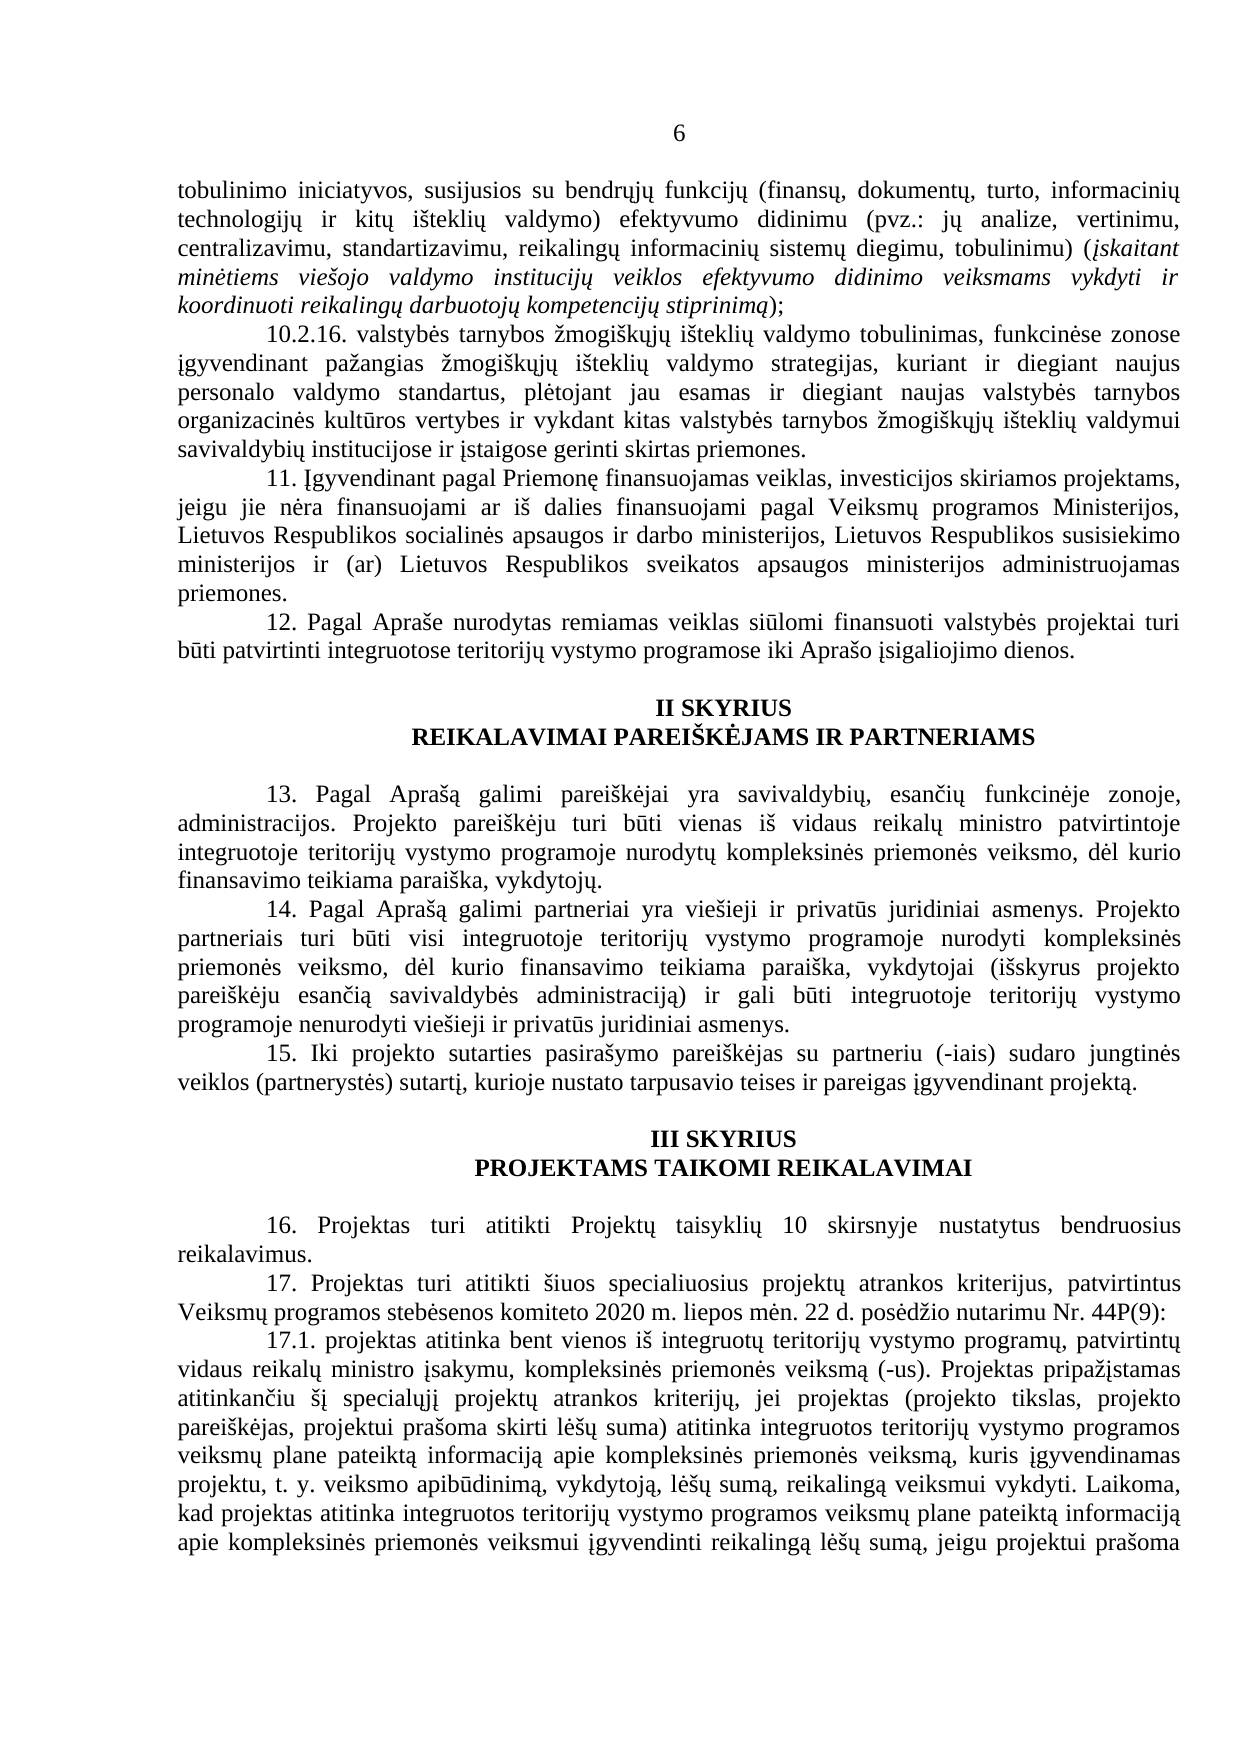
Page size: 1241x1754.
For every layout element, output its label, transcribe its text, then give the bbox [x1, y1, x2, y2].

text 15. Iki projekto sutarties pasirašymo pareiškėjas su partneriu (-iais) sudaro jungtinės veiklos (partnerystės) sutartį, kurioje nustato tarpusavio teises ir pareigas įgyvendinant projektą. [177, 1038, 1181, 1096]
text PROJEKTAMS TAIKOMI REIKALAVIMAI [177, 1153, 1181, 1182]
text 10.2.16. valstybės tarnybos žmogiškųjų išteklių valdymo tobulinimas, funkcinėse zonose įgyvendinant pažangias žmogiškųjų išteklių valdymo strategijas, kuriant ir diegiant naujus personalo valdymo standartus, plėtojant jau esamas ir diegiant naujas valstybės tarnybos organizacinės kultūros vertybes ir vykdant kitas valstybės tarnybos žmogiškųjų išteklių valdymui savivaldybių institucijose ir įstaigose gerinti skirtas priemones. [177, 319, 1181, 463]
text II SKYRIUS [177, 693, 1181, 722]
text tobulinimo iniciatyvos, susijusios su bendrųjų funkcijų (finansų, dokumentų, turto, informacinių technologijų ir kitų išteklių valdymo) efektyvumo didinimu (pvz.: jų analize, vertinimu, centralizavimu, standartizavimu, reikalingų informacinių sistemų diegimu, tobulinimu) (įskaitant minėtiems viešojo valdymo institucijų veiklos efektyvumo didinimo veiksmams vykdyti ir koordinuoti reikalingų darbuotojų kompetencijų stiprinimą); [177, 176, 1181, 319]
text 13. Pagal Aprašą galimi pareiškėjai yra savivaldybių, esančių funkcinėje zonoje, administracijos. Projekto pareiškėju turi būti vienas iš vidaus reikalų ministro patvirtintoje integruotoje teritorijų vystymo programoje nurodytų kompleksinės priemonės veiksmo, dėl kurio finansavimo teikiama paraiška, vykdytojų. [177, 779, 1181, 894]
text 11. Įgyvendinant pagal Priemonę finansuojamas veiklas, investicijos skiriamos projektams, jeigu jie nėra finansuojami ar iš dalies finansuojami pagal Veiksmų programos Ministerijos, Lietuvos Respublikos socialinės apsaugos ir darbo ministerijos, Lietuvos Respublikos susisiekimo ministerijos ir (ar) Lietuvos Respublikos sveikatos apsaugos ministerijos administruojamas priemones. [177, 463, 1181, 607]
text III SKYRIUS [177, 1124, 1181, 1153]
text 17. Projektas turi atitikti šiuos specialiuosius projektų atrankos kriterijus, patvirtintus Veiksmų programos stebėsenos komiteto 2020 m. liepos mėn. 22 d. posėdžio nutarimu Nr. 44P(9): [177, 1268, 1181, 1326]
text 16. Projektas turi atitikti Projektų taisyklių 10 skirsnyje nustatytus bendruosius reikalavimus. [177, 1211, 1181, 1268]
text 14. Pagal Aprašą galimi partneriai yra viešieji ir privatūs juridiniai asmenys. Projekto partneriais turi būti visi integruotoje teritorijų vystymo programoje nurodyti kompleksinės priemonės veiksmo, dėl kurio finansavimo teikiama paraiška, vykdytojai (išskyrus projekto pareiškėju esančią savivaldybės administraciją) ir gali būti integruotoje teritorijų vystymo programoje nenurodyti viešieji ir privatūs juridiniai asmenys. [177, 894, 1181, 1038]
text 12. Pagal Apraše nurodytas remiamas veiklas siūlomi finansuoti valstybės projektai turi būti patvirtinti integruotose teritorijų vystymo programose iki Aprašo įsigaliojimo dienos. [177, 607, 1181, 664]
text REIKALAVIMAI PAREIŠKĖJAMS IR PARTNERIAMS [177, 722, 1181, 751]
text 17.1. projektas atitinka bent vienos iš integruotų teritorijų vystymo programų, patvirtintų vidaus reikalų ministro įsakymu, kompleksinės priemonės veiksmą (-us). Projektas pripažįstamas atitinkančiu šį specialųjį projektų atrankos kriterijų, jei projektas (projekto tikslas, projekto pareiškėjas, projektui prašoma skirti lėšų suma) atitinka integruotos teritorijų vystymo programos veiksmų plane pateiktą informaciją apie kompleksinės priemonės veiksmą, kuris įgyvendinamas projektu, t. y. veiksmo apibūdinimą, vykdytoją, lėšų sumą, reikalingą veiksmui vykdyti. Laikoma, kad projektas atitinka integruotos teritorijų vystymo programos veiksmų plane pateiktą informaciją apie kompleksinės priemonės veiksmui įgyvendinti reikalingą lėšų sumą, jeigu projektui prašoma [177, 1326, 1181, 1556]
